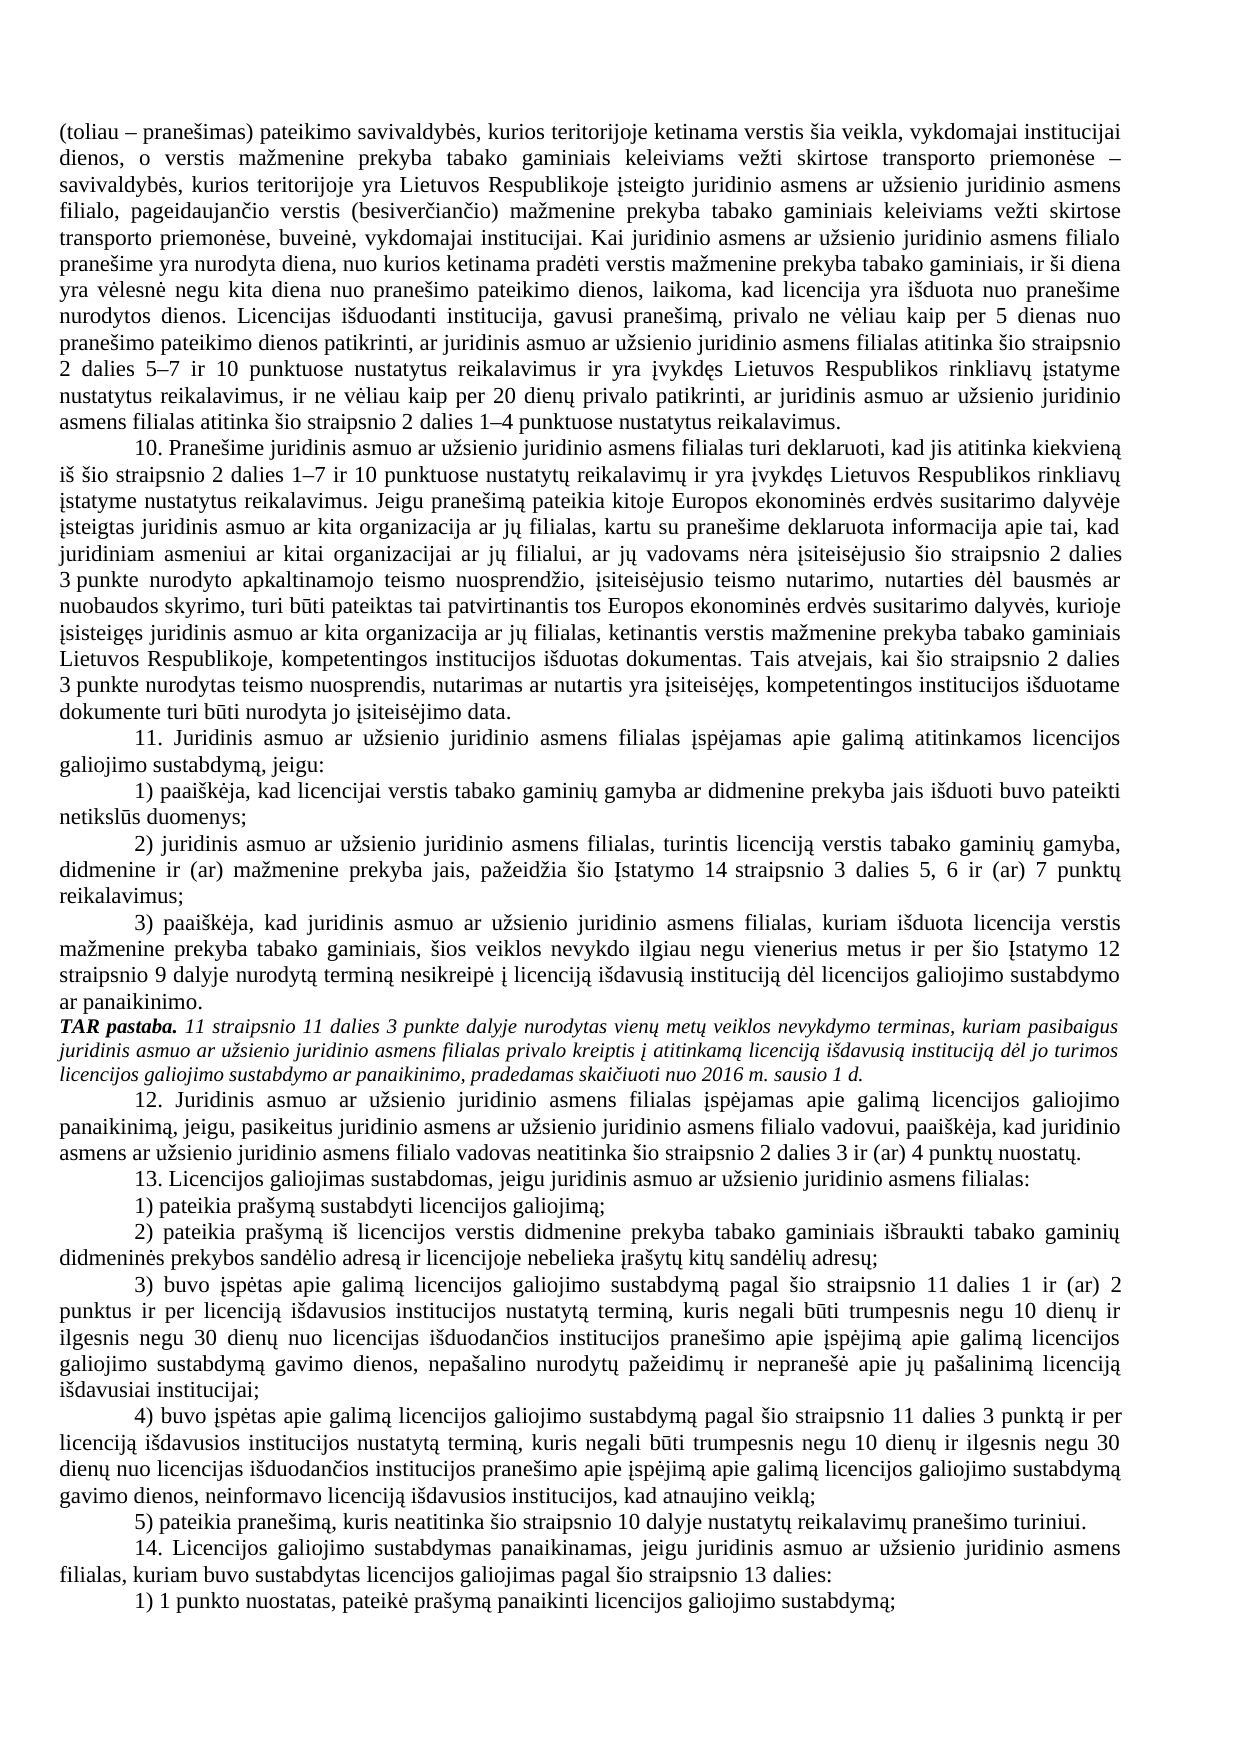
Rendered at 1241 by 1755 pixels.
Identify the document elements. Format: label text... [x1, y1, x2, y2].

text 4) buvo įspėtas apie galimą licencijos galiojimo sustabdymą pagal šio straipsnio 11 dalies 3 punktą ir per licenciją išdavusios institucijos nustatytą terminą, kuris negali būti trumpesnis negu 10 dienų ir ilgesnis negu 30 dienų nuo licencijas išduodančios institucijos pranešimo apie įspėjimą apie galimą licencijos galiojimo sustabdymą gavimo dienos, neinformavo licenciją išdavusios institucijos, kad atnaujino veiklą; [59, 1403, 1122, 1508]
text 1) pateikia prašymą sustabdyti licencijos galiojimą; [59, 1192, 1122, 1218]
text 10. Pranešime juridinis asmuo ar užsienio juridinio asmens filialas turi deklaruoti, kad jis atitinka kiekvieną iš šio straipsnio 2 dalies 1–7 ir 10 punktuose nustatytų reikalavimų ir yra įvykdęs Lietuvos Respublikos rinkliavų įstatyme nustatytus reikalavimus. Jeigu pranešimą pateikia kitoje Europos ekonominės erdvės susitarimo dalyvėje įsteigtas juridinis asmuo ar kita organizacija ar jų filialas, kartu su pranešime deklaruota informacija apie tai, kad juridiniam asmeniui ar kitai organizacijai ar jų filialui, ar jų vadovams nėra įsiteisėjusio šio straipsnio 2 dalies 3 punkte nurodyto apkaltinamojo teismo nuosprendžio, įsiteisėjusio teismo nutarimo, nutarties dėl bausmės ar nuobaudos skyrimo, turi būti pateiktas tai patvirtinantis tos Europos ekonominės erdvės susitarimo dalyvės, kurioje įsisteigęs juridinis asmuo ar kita organizacija ar jų filialas, ketinantis verstis mažmenine prekyba tabako gaminiais Lietuvos Respublikoje, kompetentingos institucijos išduotas dokumentas. Tais atvejais, kai šio straipsnio 2 dalies 3 punkte nurodytas teismo nuosprendis, nutarimas ar nutartis yra įsiteisėjęs, kompetentingos institucijos išduotame dokumente turi būti nurodyta jo įsiteisėjimo data. [59, 434, 1122, 724]
text 3) paaiškėja, kad juridinis asmuo ar užsienio juridinio asmens filialas, kuriam išduota licencija verstis mažmenine prekyba tabako gaminiais, šios veiklos nevykdo ilgiau negu vienerius metus ir per šio Įstatymo 12 straipsnio 9 dalyje nurodytą terminą nesikreipė į licenciją išdavusią instituciją dėl licencijos galiojimo sustabdymo ar panaikinimo. [59, 909, 1122, 1014]
text 3) buvo įspėtas apie galimą licencijos galiojimo sustabdymą pagal šio straipsnio 11 dalies 1 ir (ar) 2 punktus ir per licenciją išdavusios institucijos nustatytą terminą, kuris negali būti trumpesnis negu 10 dienų ir ilgesnis negu 30 dienų nuo licencijas išduodančios institucijos pranešimo apie įspėjimą apie galimą licencijos galiojimo sustabdymą gavimo dienos, nepašalino nurodytų pažeidimų ir nepranešė apie jų pašalinimą licenciją išdavusiai institucijai; [59, 1271, 1122, 1403]
text 12. Juridinis asmuo ar užsienio juridinio asmens filialas įspėjamas apie galimą licencijos galiojimo panaikinimą, jeigu, pasikeitus juridinio asmens ar užsienio juridinio asmens filialo vadovui, paaiškėja, kad juridinio asmens ar užsienio juridinio asmens filialo vadovas neatitinka šio straipsnio 2 dalies 3 ir (ar) 4 punktų nuostatų. [59, 1086, 1122, 1165]
text 14. Licencijos galiojimo sustabdymas panaikinamas, jeigu juridinis asmuo ar užsienio juridinio asmens filialas, kuriam buvo sustabdytas licencijos galiojimas pagal šio straipsnio 13 dalies: [59, 1534, 1122, 1587]
text 5) pateikia pranešimą, kuris neatitinka šio straipsnio 10 dalyje nustatytų reikalavimų pranešimo turiniui. [59, 1508, 1122, 1534]
text 11. Juridinis asmuo ar užsienio juridinio asmens filialas įspėjamas apie galimą atitinkamos licencijos galiojimo sustabdymą, jeigu: [59, 724, 1122, 777]
text TAR pastaba. 11 straipsnio 11 dalies 3 punkte dalyje nurodytas vienų metų veiklos nevykdymo terminas, kuriam pasibaigus juridinis asmuo ar užsienio juridinio asmens filialas privalo kreiptis į atitinkamą licenciją išdavusią instituciją dėl jo turimos licencijos galiojimo sustabdymo ar panaikinimo, pradedamas skaičiuoti nuo 2016 m. sausio 1 d. [59, 1014, 1122, 1086]
text 1) 1 punkto nuostatas, pateikė prašymą panaikinti licencijos galiojimo sustabdymą; [59, 1587, 1122, 1613]
text (toliau – pranešimas) pateikimo savivaldybės, kurios teritorijoje ketinama verstis šia veikla, vykdomajai institucijai dienos, o verstis mažmenine prekyba tabako gaminiais keleiviams vežti skirtose transporto priemonėse – savivaldybės, kurios teritorijoje yra Lietuvos Respublikoje įsteigto juridinio asmens ar užsienio juridinio asmens filialo, pageidaujančio verstis (besiverčiančio) mažmenine prekyba tabako gaminiais keleiviams vežti skirtose transporto priemonėse, buveinė, vykdomajai institucijai. Kai juridinio asmens ar užsienio juridinio asmens filialo pranešime yra nurodyta diena, nuo kurios ketinama pradėti verstis mažmenine prekyba tabako gaminiais, ir ši diena yra vėlesnė negu kita diena nuo pranešimo pateikimo dienos, laikoma, kad licencija yra išduota nuo pranešime nurodytos dienos. Licencijas išduodanti institucija, gavusi pranešimą, privalo ne vėliau kaip per 5 dienas nuo pranešimo pateikimo dienos patikrinti, ar juridinis asmuo ar užsienio juridinio asmens filialas atitinka šio straipsnio 2 dalies 5–7 ir 10 punktuose nustatytus reikalavimus ir yra įvykdęs Lietuvos Respublikos rinkliavų įstatyme nustatytus reikalavimus, ir ne vėliau kaip per 20 dienų privalo patikrinti, ar juridinis asmuo ar užsienio juridinio asmens filialas atitinka šio straipsnio 2 dalies 1–4 punktuose nustatytus reikalavimus. [59, 118, 1122, 434]
text 2) pateikia prašymą iš licencijos verstis didmenine prekyba tabako gaminiais išbraukti tabako gaminių didmeninės prekybos sandėlio adresą ir licencijoje nebelieka įrašytų kitų sandėlių adresų; [59, 1218, 1122, 1271]
text 13. Licencijos galiojimas sustabdomas, jeigu juridinis asmuo ar užsienio juridinio asmens filialas: [59, 1165, 1122, 1192]
text 2) juridinis asmuo ar užsienio juridinio asmens filialas, turintis licenciją verstis tabako gaminių gamyba, didmenine ir (ar) mažmenine prekyba jais, pažeidžia šio Įstatymo 14 straipsnio 3 dalies 5, 6 ir (ar) 7 punktų reikalavimus; [59, 830, 1122, 909]
text 1) paaiškėja, kad licencijai verstis tabako gaminių gamyba ar didmenine prekyba jais išduoti buvo pateikti netikslūs duomenys; [59, 777, 1122, 830]
